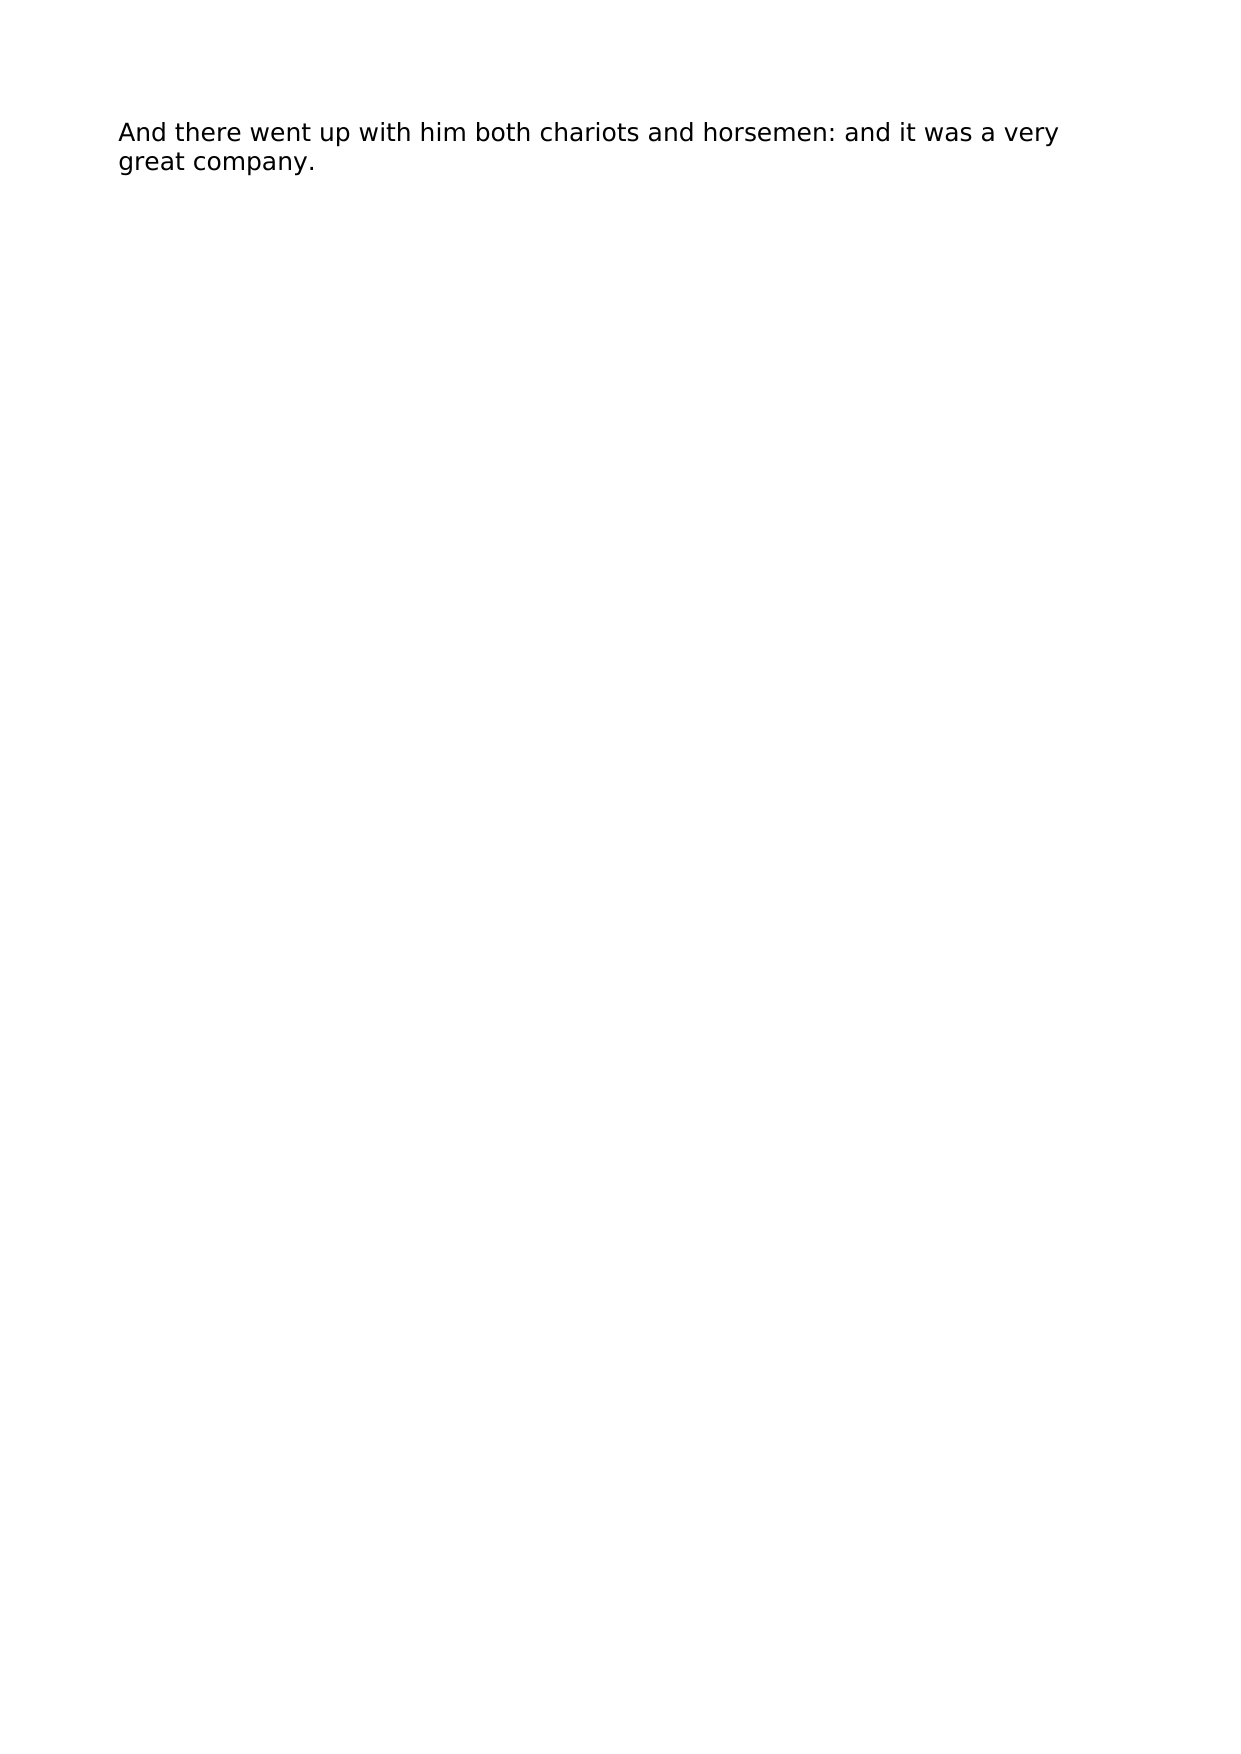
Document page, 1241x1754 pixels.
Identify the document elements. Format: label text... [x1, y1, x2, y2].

text And there went up with him both chariots and horsemen: and it was a very great company. [118, 118, 1122, 176]
